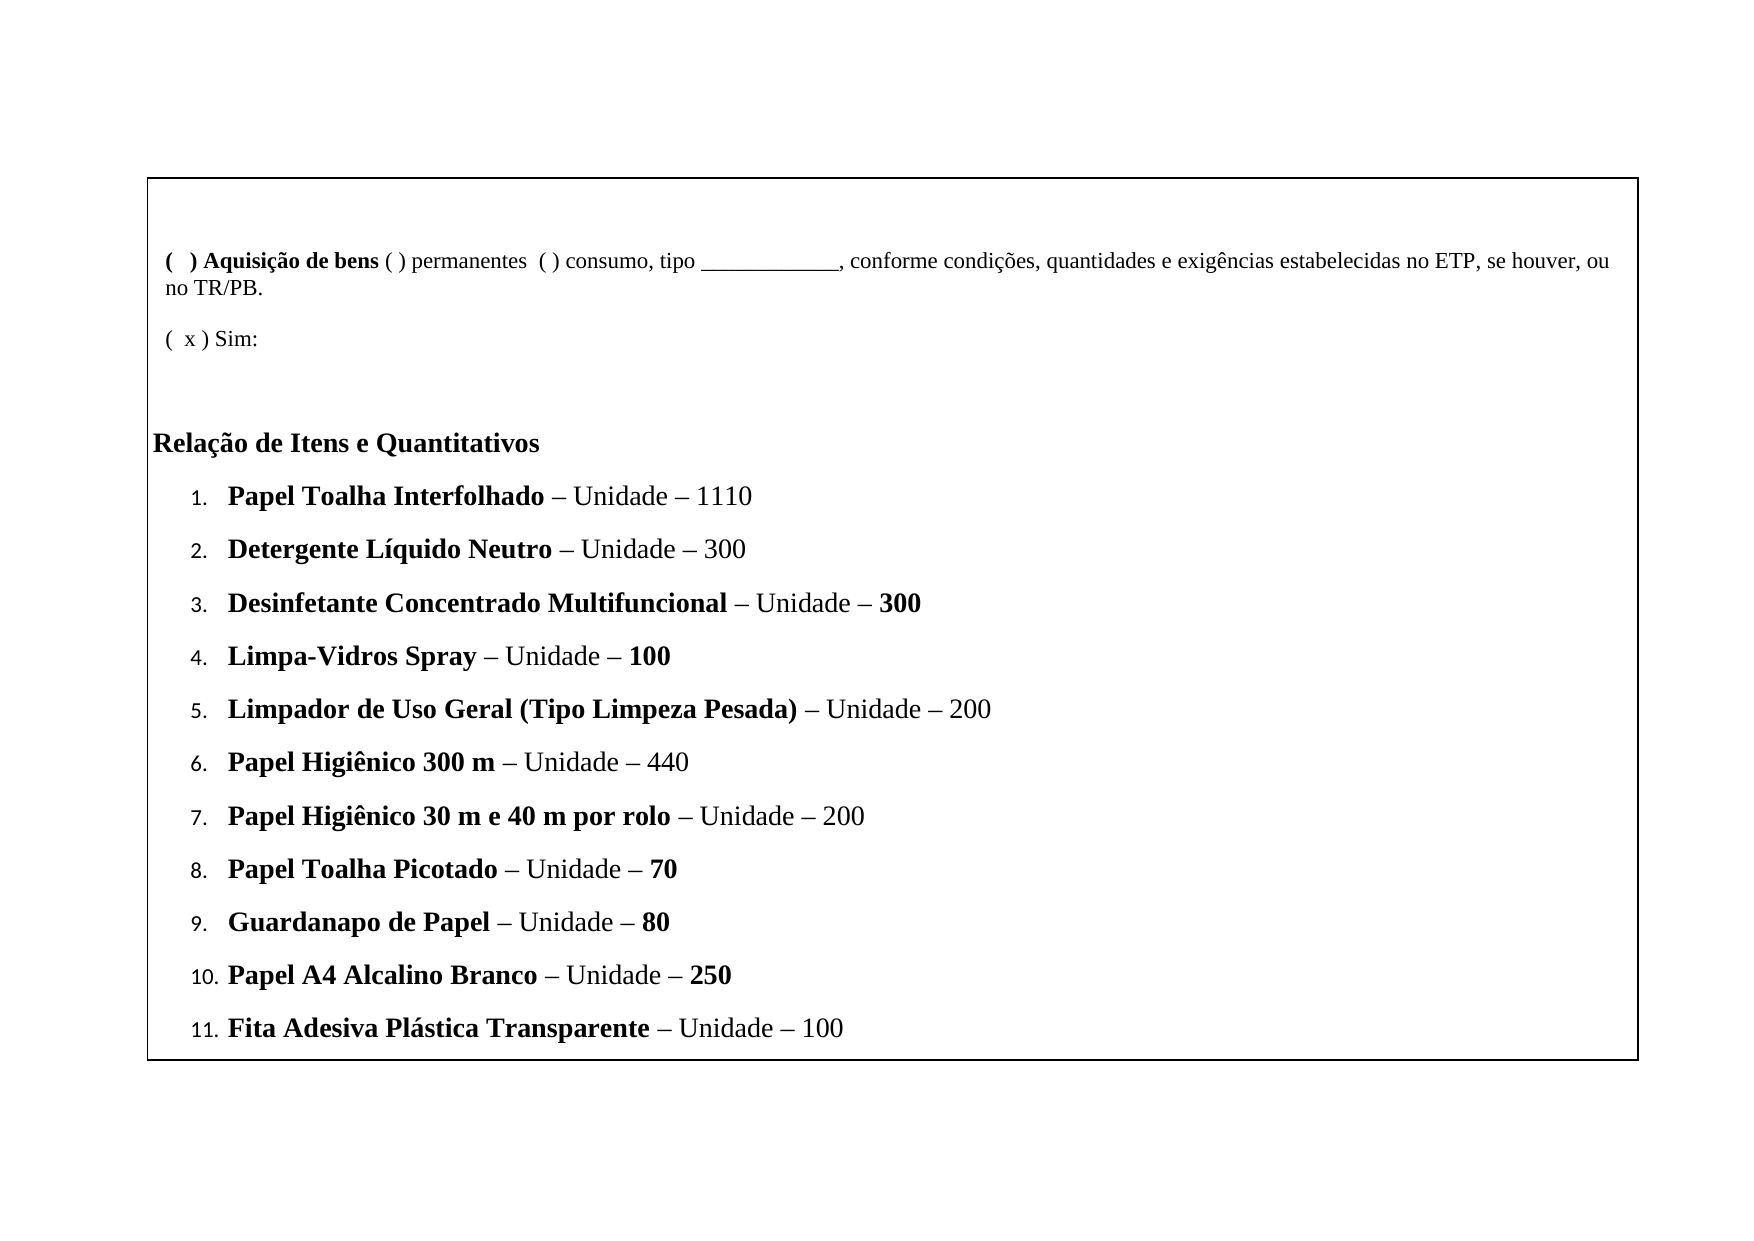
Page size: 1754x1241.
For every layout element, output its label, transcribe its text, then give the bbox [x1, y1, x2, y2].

table_cell Descrição da demanda: Aquisição, por contratação direta, de materiais de limpeza e papéis em formato A, classificados como materiais de consumo essenciais, destinados ao atendimento contínuo das demandas administrativas e operacionais deste Tribunal, garantindo a adequada higienização dos ambientes, o suporte às atividades internas e a regular prestação dos serviços públicos. É possível apontar o objeto neste momento? ( ) Não, será definido no ETP, se houver, ou no TR/PB; ( x ) Sim: ( ) Aquisição de bens ( ) permanentes ( ) consumo, tipo ____________, conforme condições, quantidades e exigências estabelecidas no ETP, se houver, ou no TR/PB. ( x ) Sim: Relação de Itens e Quantitativos Papel Toalha Interfolhado – Unidade – 1110 Detergente Líquido Neutro – Unidade – 300 Desinfetante Concentrado Multifuncional – Unidade – 300 Limpa-Vidros Spray – Unidade – 100 Limpador de Uso Geral (Tipo Limpeza Pesada) – Unidade – 200 Papel Higiênico 300 m – Unidade – 440 Papel Higiênico 30 m e 40 m por rolo – Unidade – 200 Papel Toalha Picotado – Unidade – 70 Guardanapo de Papel – Unidade – 80 Papel A4 Alcalino Branco – Unidade – 250 Fita Adesiva Plástica Transparente – Unidade – 100 Álcool Etílico Hidratado Líquido 70% – Unidade – 300 [148, 179, 1637, 1059]
